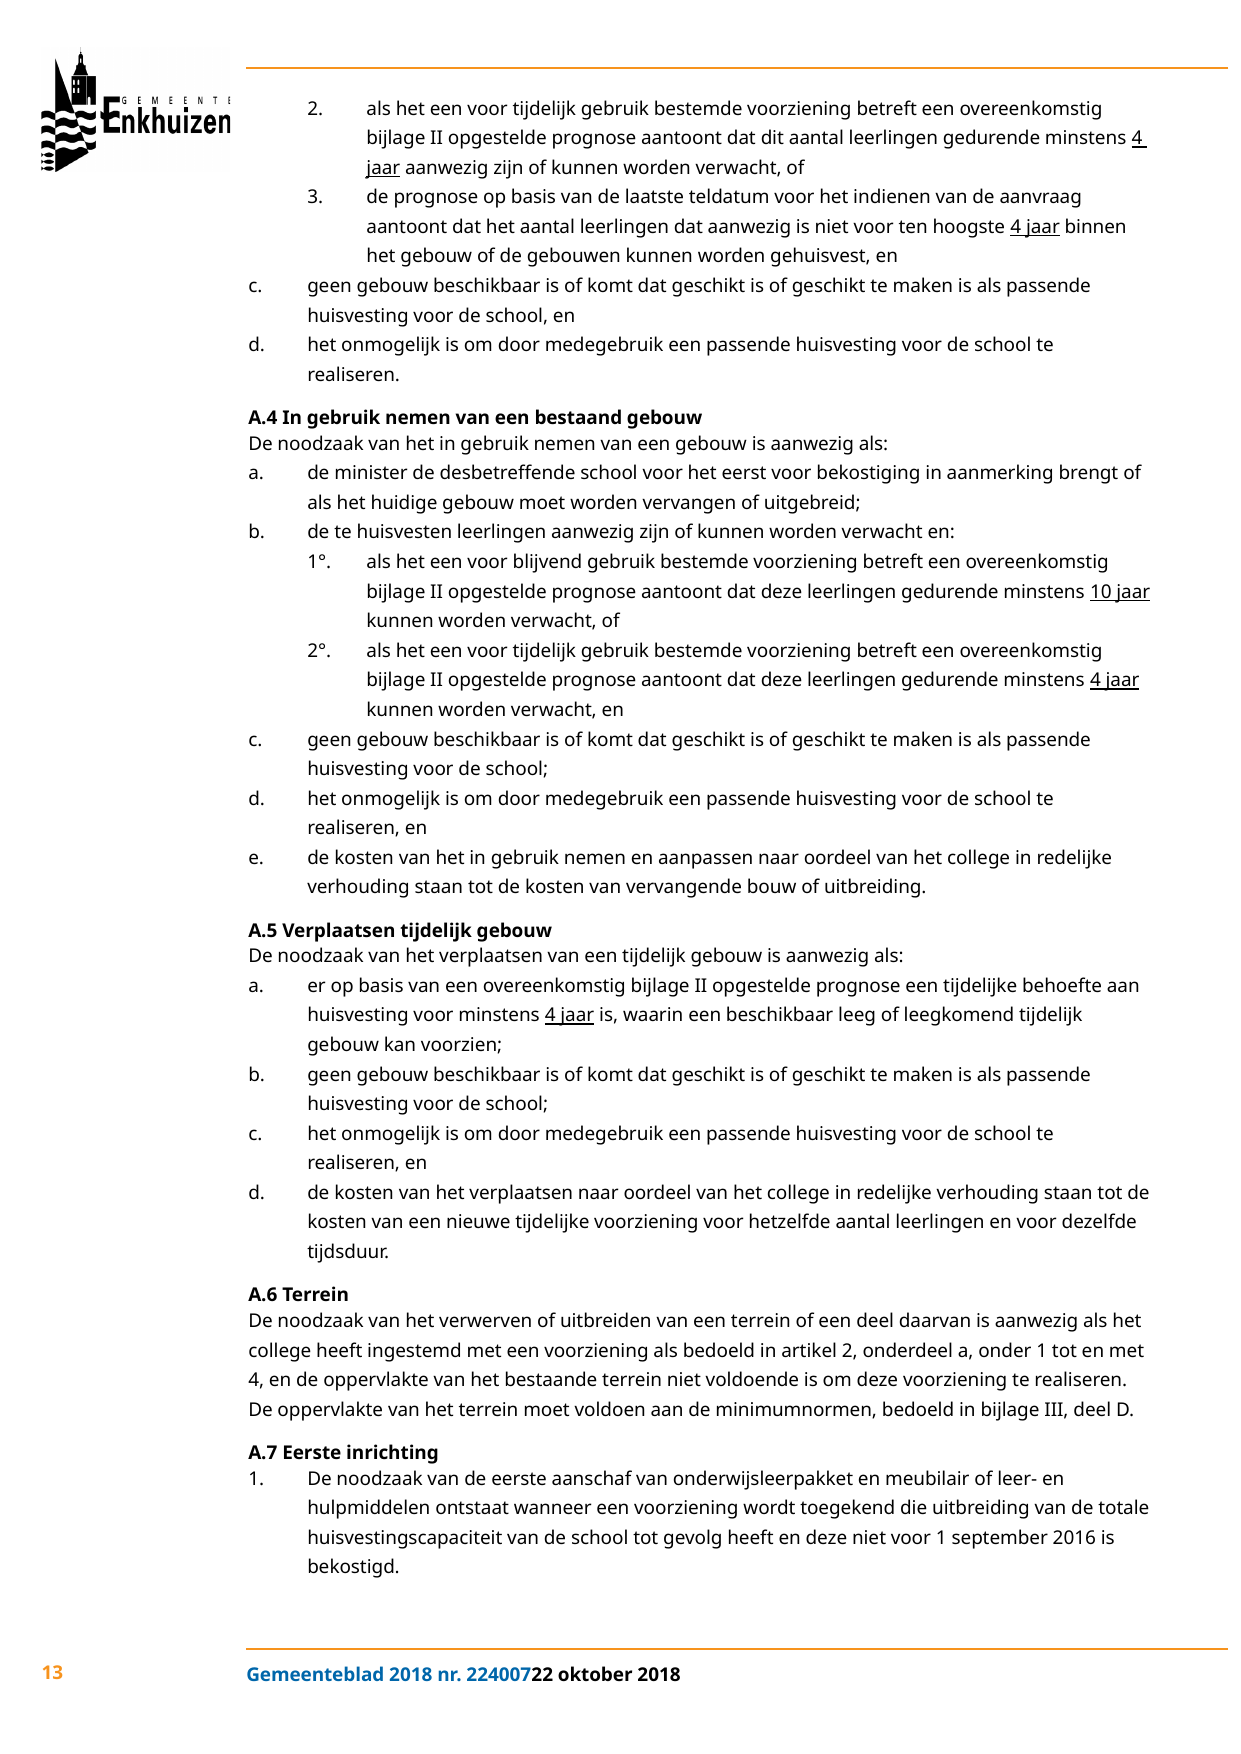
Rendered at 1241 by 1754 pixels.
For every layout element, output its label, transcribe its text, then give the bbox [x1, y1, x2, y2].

list het onmogelijk is om door medegebruik een passende huisvesting voor de school te realiseren, en [248, 1120, 1152, 1175]
list geen gebouw beschikbaar is of komt dat geschikt is of geschikt te maken is als passende huisvesting voor de school; [248, 1061, 1152, 1116]
list als het een voor tijdelijk gebruik bestemde voorziening betreft een overeenkomstig bijlage II opgestelde prognose aantoont dat dit aantal leerlingen gedurende minstens 4 jaar aanwezig zijn of kunnen worden verwacht, of [307, 95, 1152, 180]
picture [41, 47, 231, 172]
list het onmogelijk is om door medegebruik een passende huisvesting voor de school te realiseren. [248, 331, 1152, 387]
list de minister de desbetreffende school voor het eerst voor bekostiging in aanmerking brengt of als het huidige gebouw moet worden vervangen of uitgebreid; [248, 459, 1152, 515]
text A.4 In gebruik nemen van een bestaand gebouw [248, 404, 1152, 430]
list als het een voor tijdelijk gebruik bestemde voorziening betreft een overeenkomstig bijlage II opgestelde prognose aantoont dat deze leerlingen gedurende minstens 4 jaar kunnen worden verwacht, en [307, 637, 1152, 722]
text A.7 Eerste inrichting [248, 1439, 1152, 1465]
list De noodzaak van de eerste aanschaf van onderwijsleerpakket en meubilair of leer- en hulpmiddelen ontstaat wanneer een voorziening wordt toegekend die uitbreiding van de totale huisvestingscapaciteit van de school tot gevolg heeft en deze niet voor 1 september 2016 is bekostigd. [248, 1465, 1152, 1579]
list als het een voor blijvend gebruik bestemde voorziening betreft een overeenkomstig bijlage II opgestelde prognose aantoont dat deze leerlingen gedurende minstens 10 jaar kunnen worden verwacht, of [307, 548, 1152, 633]
list het onmogelijk is om door medegebruik een passende huisvesting voor de school te realiseren, en [248, 785, 1152, 840]
text A.6 Terrein [248, 1281, 1152, 1307]
list de kosten van het in gebruik nemen en aanpassen naar oordeel van het college in redelijke verhouding staan tot de kosten van vervangende bouw of uitbreiding. [248, 844, 1152, 899]
text De noodzaak van het in gebruik nemen van een gebouw is aanwezig als: [248, 430, 1152, 456]
list geen gebouw beschikbaar is of komt dat geschikt is of geschikt te maken is als passende huisvesting voor de school, en [248, 272, 1152, 328]
list de te huisvesten leerlingen aanwezig zijn of kunnen worden verwacht en: [248, 519, 1152, 544]
list er op basis van een overeenkomstig bijlage II opgestelde prognose een tijdelijke behoefte aan huisvesting voor minstens 4 jaar is, waarin een beschikbaar leeg of leegkomend tijdelijk gebouw kan voorzien; [248, 972, 1152, 1057]
list de kosten van het verplaatsen naar oordeel van het college in redelijke verhouding staan tot de kosten van een nieuwe tijdelijke voorziening voor hetzelfde aantal leerlingen en voor dezelfde tijdsduur. [248, 1179, 1152, 1264]
text A.5 Verplaatsen tijdelijk gebouw [248, 917, 1152, 942]
list geen gebouw beschikbaar is of komt dat geschikt is of geschikt te maken is als passende huisvesting voor de school; [248, 726, 1152, 781]
text De noodzaak van het verwerven of uitbreiden van een terrein of een deel daarvan is aanwezig als het college heeft ingestemd met een voorziening als bedoeld in artikel 2, onderdeel a, onder 1 tot en met 4, en de oppervlakte van het bestaande terrein niet voldoende is om deze voorziening te realiseren. De oppervlakte van het terrein moet voldoen aan de minimumnormen, bedoeld in bijlage III, deel D. [248, 1307, 1152, 1422]
text De noodzaak van het verplaatsen van een tijdelijk gebouw is aanwezig als: [248, 942, 1152, 968]
list de prognose op basis van de laatste teldatum voor het indienen van de aanvraag aantoont dat het aantal leerlingen dat aanwezig is niet voor ten hoogste 4 jaar binnen het gebouw of de gebouwen kunnen worden gehuisvest, en [307, 183, 1152, 268]
